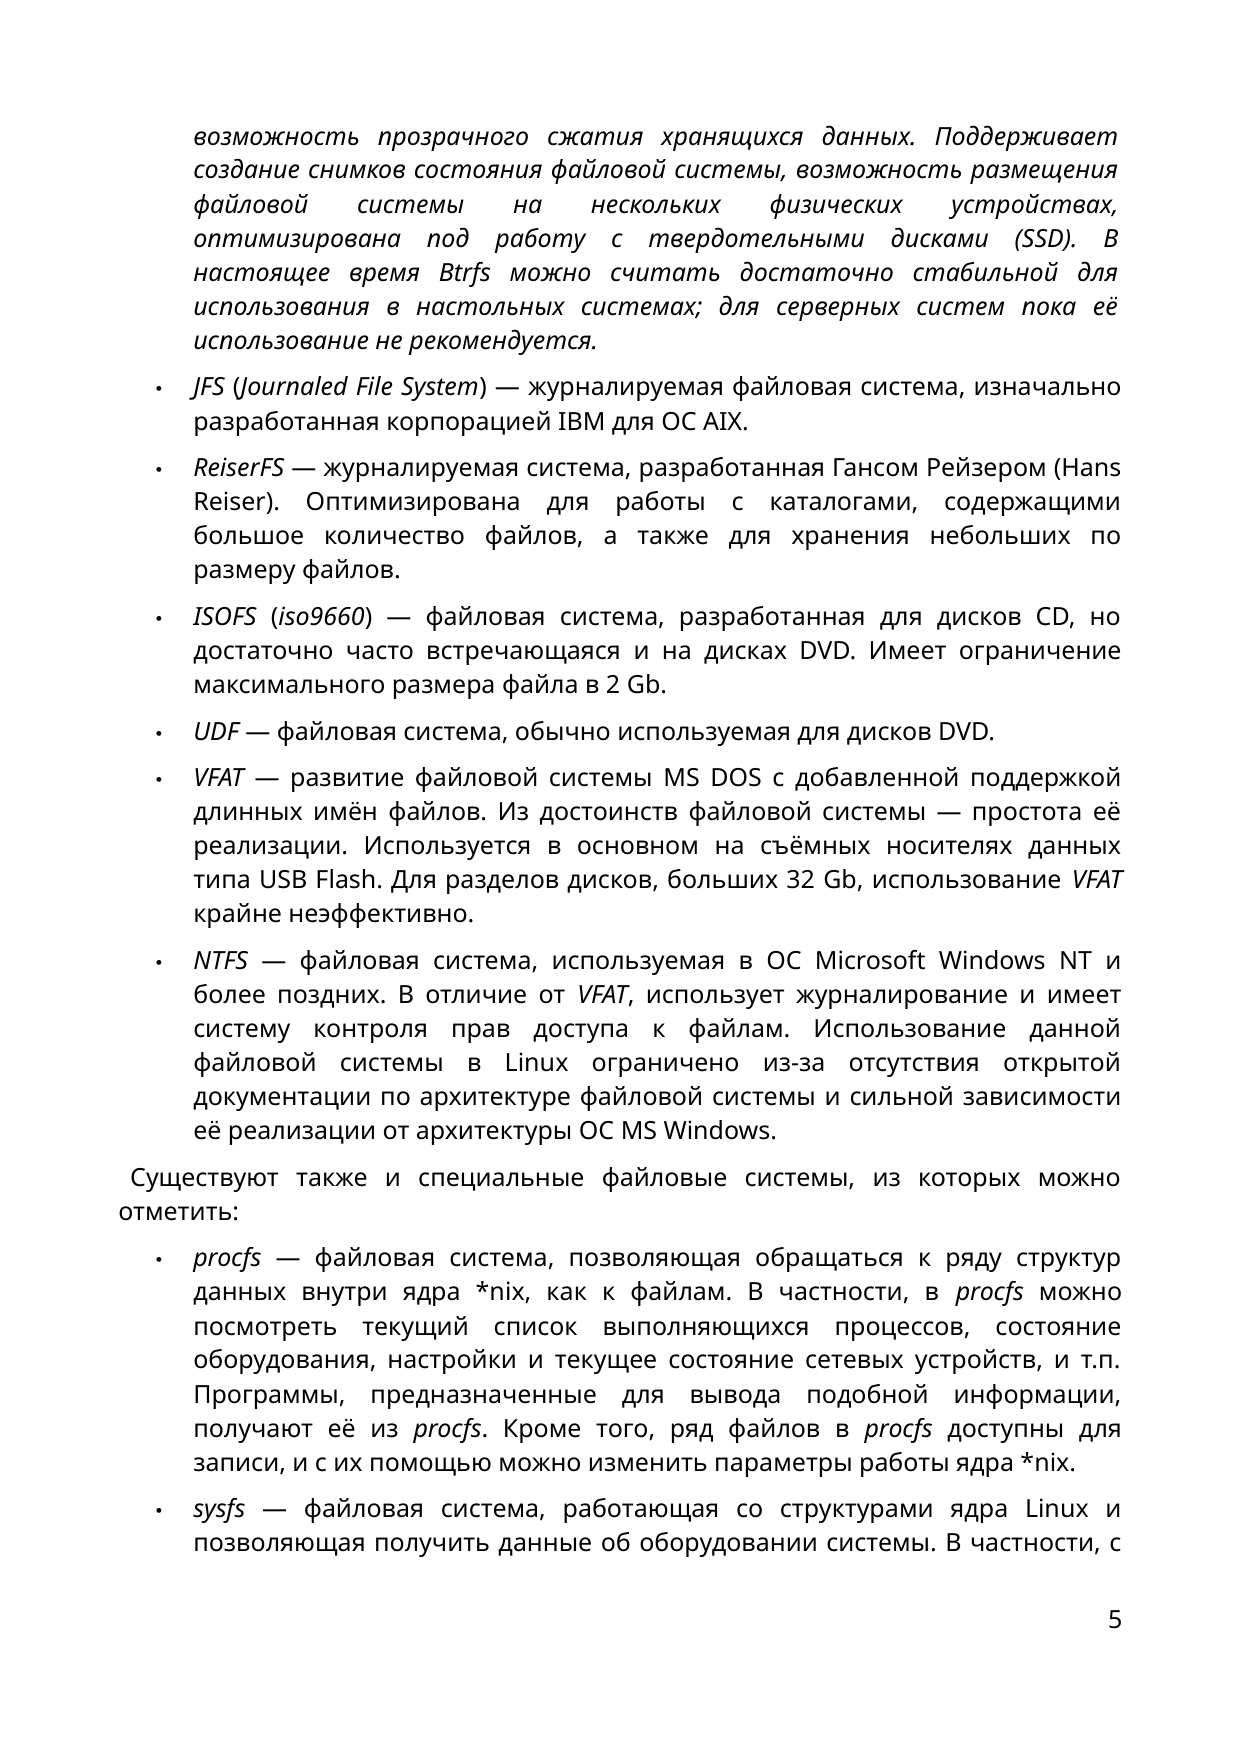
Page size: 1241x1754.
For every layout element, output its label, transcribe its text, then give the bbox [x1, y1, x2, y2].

list VFAT — развитие файловой системы MS DOS с добавленной поддержкой длинных имён файлов. Из достоинств файловой системы — простота её реализации. Используется в основном на съёмных носителях данных типа USB Flash. Для разделов дисков, больших 32 Gb, использование VFAT крайне неэффективно. [156, 760, 1122, 930]
list JFS (Journaled File System) — журналируемая файловая система, изначально разработанная корпорацией IBM для ОС AIX. [156, 369, 1122, 437]
list UDF — файловая система, обычно используемая для дисков DVD. [156, 713, 1122, 747]
list ReiserFS — журналируемая система, разработанная Гансом Рейзером (Hans Reiser). Оптимизирована для работы с каталогами, содержащими большое количество файлов, а также для хранения небольших по размеру файлов. [156, 450, 1122, 586]
list NTFS — файловая система, используемая в ОС Microsoft Windows NT и более поздних. В отличие от VFAT, использует журналирование и имеет систему контроля прав доступа к файлам. Использование данной файловой системы в Linux ограничено из-за отсутствия открытой документации по архитектуре файловой системы и сильной зависимости её реализации от архитектуры ОС MS Windows. [156, 942, 1122, 1147]
list sysfs — файловая система, работающая со структурами ядра Linux и позволяющая получить данные об оборудовании системы. В частности, с [156, 1491, 1122, 1559]
list возможность прозрачного сжатия хранящихся данных. Поддерживает создание снимков состояния файловой системы, возможность размещения файловой системы на нескольких физических устройствах, оптимизирована под работу с твердотельными дисками (SSD). В настоящее время Btrfs можно считать достаточно стабильной для использования в настольных системах; для серверных систем пока её использование не рекомендуется. [156, 118, 1122, 357]
text Существуют также и специальные файловые системы, из которых можно отметить: [118, 1159, 1122, 1227]
list ISOFS (iso9660) — файловая система, разработанная для дисков CD, но достаточно часто встречающаяся и на дисках DVD. Имеет ограничение максимального размера файла в 2 Gb. [156, 598, 1122, 701]
list procfs — файловая система, позволяющая обращаться к ряду структур данных внутри ядра *nix, как к файлам. В частности, в procfs можно посмотреть текущий список выполняющихся процессов, состояние оборудования, настройки и текущее состояние сетевых устройств, и т.п. Программы, предназначенные для вывода подобной информации, получают её из procfs. Кроме того, ряд файлов в procfs доступны для записи, и с их помощью можно изменить параметры работы ядра *nix. [156, 1240, 1122, 1478]
